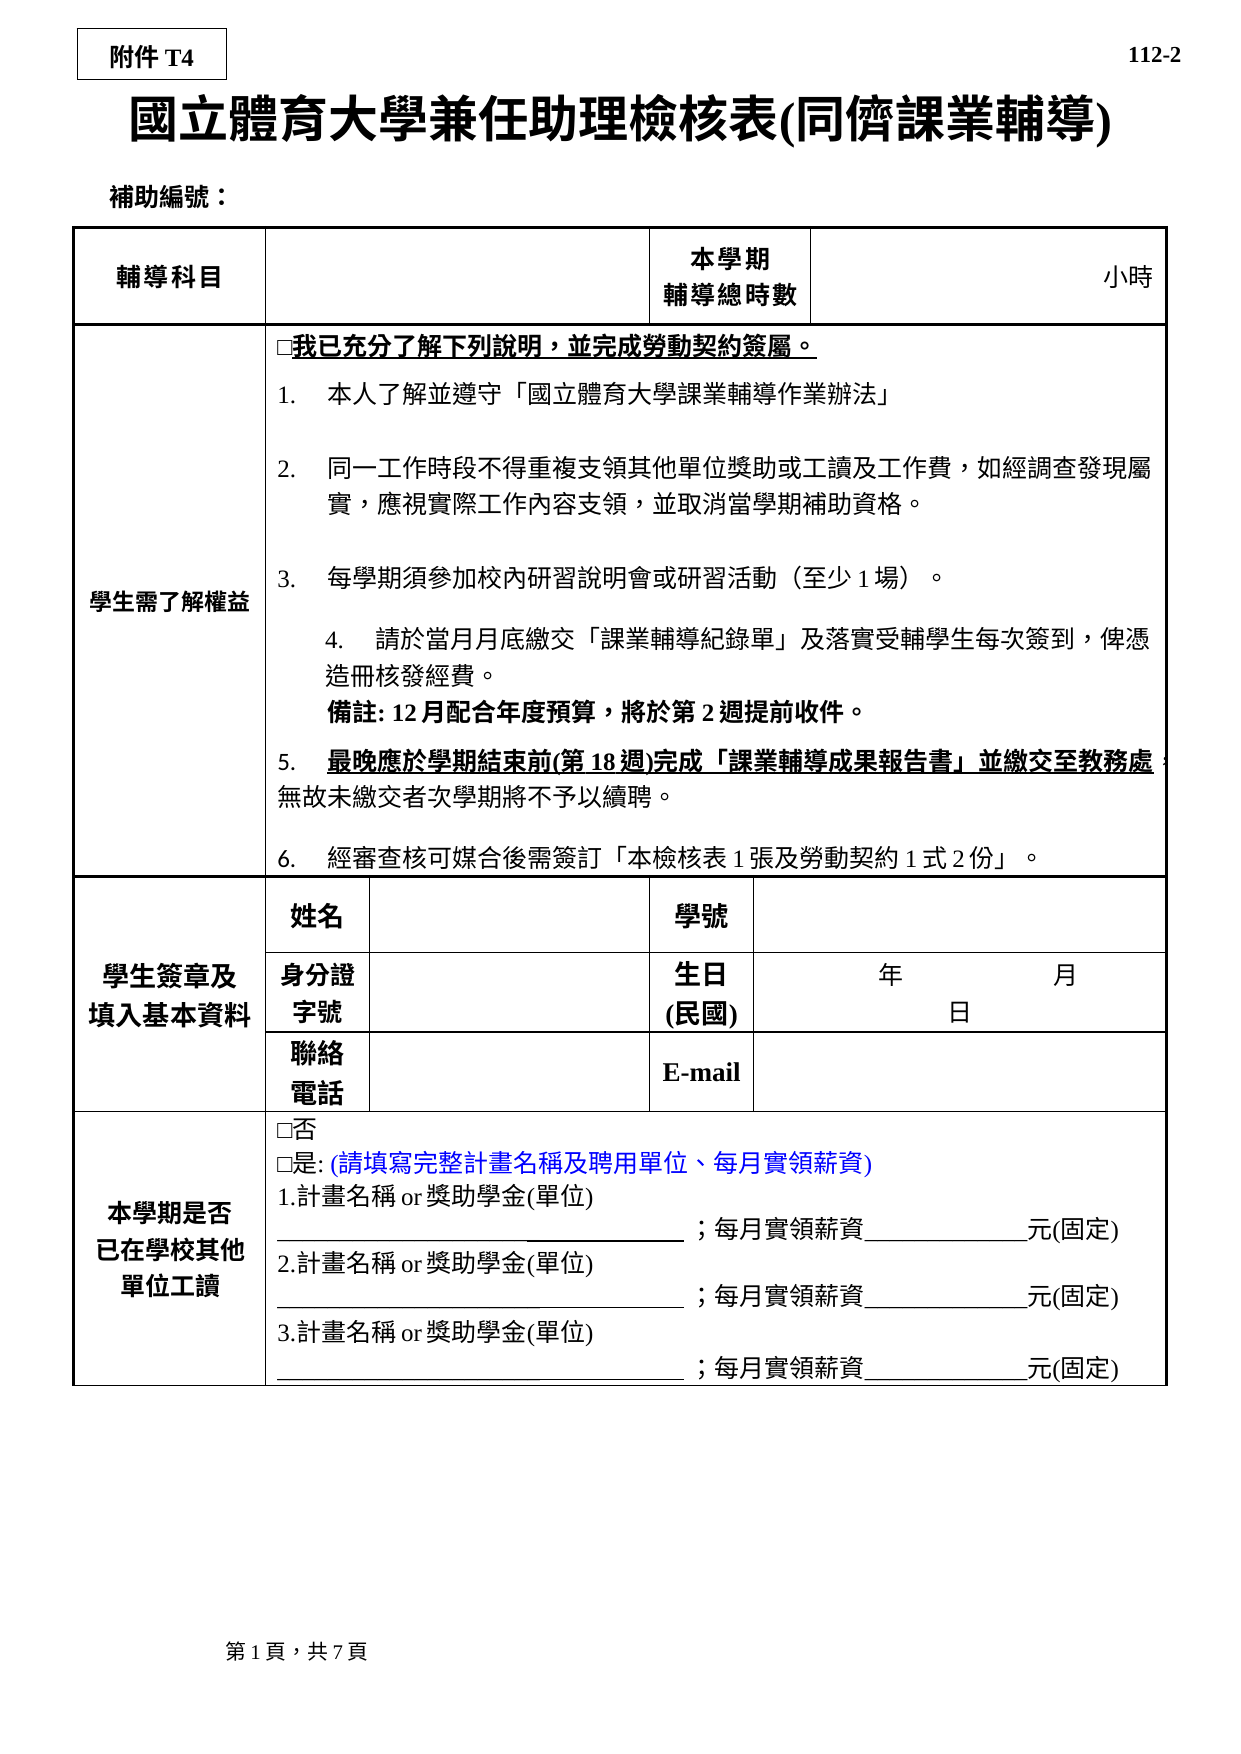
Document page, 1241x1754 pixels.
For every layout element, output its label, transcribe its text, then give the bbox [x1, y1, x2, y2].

table_cell 姓名 [266, 878, 369, 952]
table_cell 學生簽章及 填入基本資料 [75, 878, 265, 1111]
table_cell [754, 1033, 1165, 1111]
table_cell [370, 1033, 649, 1111]
table_cell 身分證字號 [266, 953, 369, 1031]
table_cell □我已充分了解下列說明，並完成勞動契約簽屬。 本人了解並遵守「國立體育大學課業輔導作業辦法」 同一工作時段不得重複支領其他單位獎助或工讀及工作費，如經調查發現屬實，應視實際工作內容支領，並取消當學期補助資格。 每學期須參加校內研習說明會或研習活動（至少1場）。 請於當月月底繳交「課業輔導紀錄單」及落實受輔學生每次簽到，俾憑造冊核發經費。 備註: 12月配合年度預算，將於第2週提前收件。 最晚應於學期結束前(第18週)完成「課業輔導成果報告書」並繳交至教務處，無故未繳交者次學期將不予以續聘。 經審查核可媒合後需簽訂「本檢核表1張及勞動契約1式2份」。 [266, 326, 1165, 875]
table_header 輔導科目 [75, 229, 265, 323]
table_header 本學期 輔導總時數 [650, 229, 810, 323]
table_header 小時 [811, 229, 1165, 323]
table_cell E-mail [650, 1033, 753, 1111]
text 附件T4 [92, 36, 211, 72]
table_cell □否 □是: (請填寫完整計畫名稱及聘用單位、每月實領薪資) 1.計畫名稱or獎助學金(單位) _____________________ ；每月實領薪資_____________元(固定) 2.計畫名稱or獎助學金(單位) _____________________ ；每月實領薪資_____________元(固定) 3.計畫名稱or獎助學金(單位) _____________________ ；每月實領薪資_____________元(固定) [266, 1112, 1165, 1384]
text [78, 29, 226, 79]
table_cell [370, 953, 649, 1031]
table_cell 學生需了解權益 [75, 326, 265, 875]
table_cell 本學期是否 已在學校其他單位工讀 [75, 1112, 265, 1384]
table_header [266, 229, 649, 323]
text 補助編號： [59, 177, 1156, 213]
text 國立體育大學兼任助理檢核表(同儕課業輔導) [59, 79, 1181, 152]
table_cell 年 月 日 [754, 953, 1165, 1031]
table_cell [754, 878, 1165, 952]
table_cell [370, 878, 649, 952]
table_cell 聯絡電話 [266, 1033, 369, 1111]
table_cell 生日 (民國) [650, 953, 753, 1031]
table_cell 學號 [650, 878, 753, 952]
